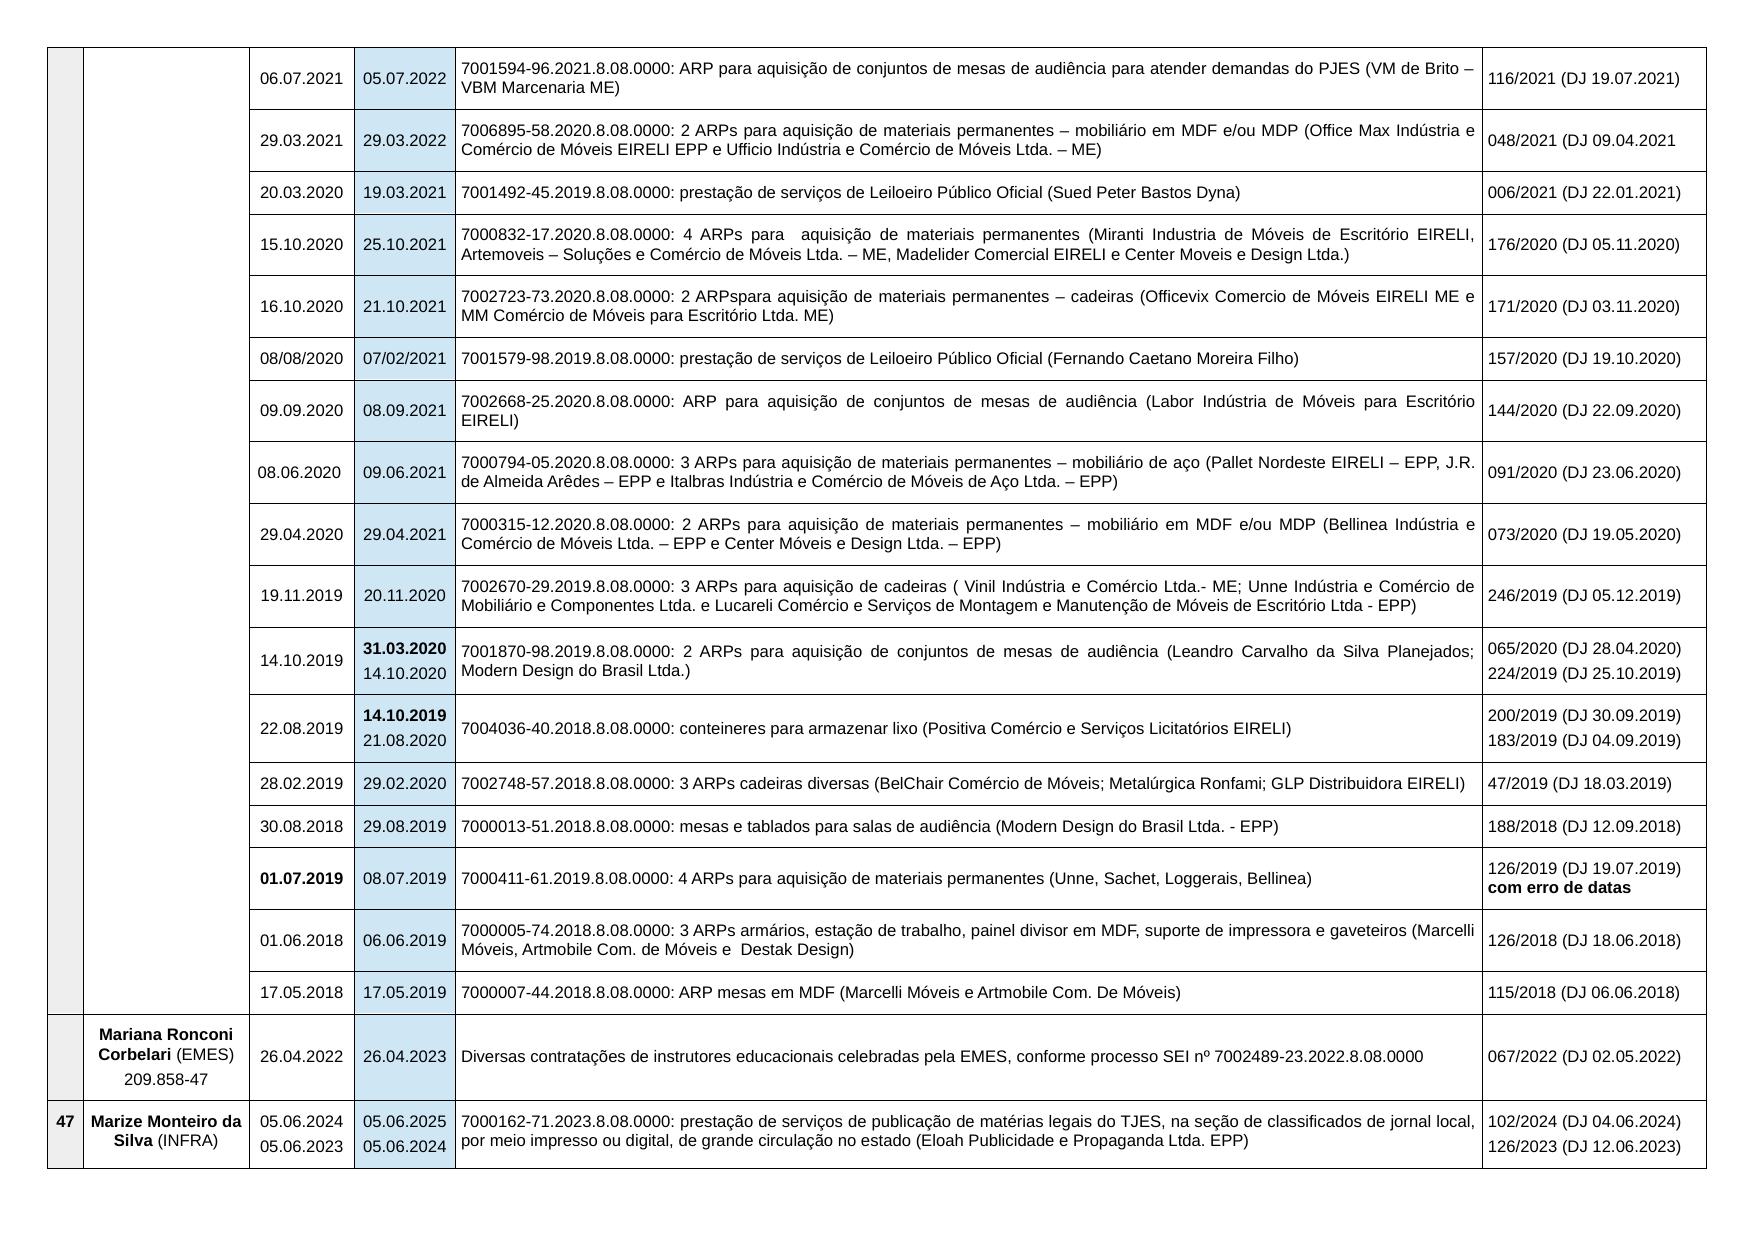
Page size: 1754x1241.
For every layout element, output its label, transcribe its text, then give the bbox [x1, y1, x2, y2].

table_cell 29.04.2020 [250, 504, 354, 565]
table_cell 47 [48, 1101, 83, 1168]
table_cell 7000007-44.2018.8.08.0000: ARP mesas em MDF (Marcelli Móveis e Artmobile Com. De Móveis) [456, 972, 1482, 1013]
table_cell 157/2020 (DJ 19.10.2020) [1483, 338, 1706, 379]
table_cell 7000013-51.2018.8.08.0000: mesas e tablados para salas de audiência (Modern Design do Brasil Ltda. - EPP) [456, 806, 1482, 847]
table_cell 19.11.2019 [250, 566, 354, 627]
table_cell 28.02.2019 [250, 763, 354, 805]
table_cell 16.10.2020 [250, 276, 354, 337]
table_cell 7000005-74.2018.8.08.0000: 3 ARPs armários, estação de trabalho, painel divisor em MDF, suporte de impressora e gaveteiros (Marcelli Móveis, Artmobile Com. de Móveis e Destak Design) [456, 910, 1482, 971]
table_cell 7002748-57.2018.8.08.0000: 3 ARPs cadeiras diversas (BelChair Comércio de Móveis; Metalúrgica Ronfami; GLP Distribuidora EIRELI) [456, 763, 1482, 805]
table_cell 7002723-73.2020.8.08.0000: 2 ARPspara aquisição de materiais permanentes – cadeiras (Officevix Comercio de Móveis EIRELI ME e MM Comércio de Móveis para Escritório Ltda. ME) [456, 276, 1482, 337]
table_cell 091/2020 (DJ 23.06.2020) [1483, 442, 1706, 503]
table_cell 188/2018 (DJ 12.09.2018) [1483, 806, 1706, 847]
table_cell 26.04.2022 [250, 1015, 354, 1100]
table_cell 048/2021 (DJ 09.04.2021 [1483, 110, 1706, 171]
table_cell 073/2020 (DJ 19.05.2020) [1483, 504, 1706, 565]
table_cell 26.04.2023 [355, 1015, 455, 1100]
table_cell 08/08/2020 [250, 338, 354, 379]
table_cell 200/2019 (DJ 30.09.2019) 183/2019 (DJ 04.09.2019) [1483, 695, 1706, 762]
table_cell 14.10.2019 21.08.2020 [355, 695, 455, 762]
table_cell 7000411-61.2019.8.08.0000: 4 ARPs para aquisição de materiais permanentes (Unne, Sachet, Loggerais, Bellinea) [456, 848, 1482, 909]
table_cell 08.07.2019 [355, 848, 455, 909]
table_cell 065/2020 (DJ 28.04.2020) 224/2019 (DJ 25.10.2019) [1483, 628, 1706, 694]
table_cell 29.03.2021 [250, 110, 354, 171]
table_cell 08.09.2021 [355, 381, 455, 441]
table_cell 09.09.2020 [250, 381, 354, 441]
table_cell 7000162-71.2023.8.08.0000: prestação de serviços de publicação de matérias legais do TJES, na seção de classificados de jornal local, por meio impresso ou digital, de grande circulação no estado (Eloah Publicidade e Propaganda Ltda. EPP) [456, 1101, 1482, 1168]
table_cell 7006895-58.2020.8.08.0000: 2 ARPs para aquisição de materiais permanentes – mobiliário em MDF e/ou MDP (Office Max Indústria e Comércio de Móveis EIRELI EPP e Ufficio Indústria e Comércio de Móveis Ltda. – ME) [456, 110, 1482, 171]
table_cell 29.04.2021 [355, 504, 455, 565]
table_cell 07/02/2021 [355, 338, 455, 379]
table_cell 7004036-40.2018.8.08.0000: conteineres para armazenar lixo (Positiva Comércio e Serviços Licitatórios EIRELI) [456, 695, 1482, 762]
table_cell 08.06.2020 [250, 442, 354, 503]
table_cell 7001579-98.2019.8.08.0000: prestação de serviços de Leiloeiro Público Oficial (Fernando Caetano Moreira Filho) [456, 338, 1482, 379]
table_cell 7000794-05.2020.8.08.0000: 3 ARPs para aquisição de materiais permanentes – mobiliário de aço (Pallet Nordeste EIRELI – EPP, J.R. de Almeida Arêdes – EPP e Italbras Indústria e Comércio de Móveis de Aço Ltda. – EPP) [456, 442, 1482, 503]
table_cell Mariana Ronconi Corbelari (EMES) 209.858-47 [84, 1015, 249, 1100]
table_cell [48, 1015, 83, 1100]
table_cell [48, 48, 83, 1013]
table_cell 06.06.2019 [355, 910, 455, 971]
table_cell 01.06.2018 [250, 910, 354, 971]
table_cell 126/2019 (DJ 19.07.2019) com erro de datas [1483, 848, 1706, 909]
table_cell 115/2018 (DJ 06.06.2018) [1483, 972, 1706, 1013]
table_cell 17.05.2019 [355, 972, 455, 1013]
table_cell 20.11.2020 [355, 566, 455, 627]
table_cell 126/2018 (DJ 18.06.2018) [1483, 910, 1706, 971]
table_cell 09.06.2021 [355, 442, 455, 503]
table_cell [84, 48, 249, 1013]
table_cell 05.07.2022 [355, 48, 455, 109]
table_cell 7002668-25.2020.8.08.0000: ARP para aquisição de conjuntos de mesas de audiência (Labor Indústria de Móveis para Escritório EIRELI) [456, 381, 1482, 441]
table_cell 29.02.2020 [355, 763, 455, 805]
table_cell 21.10.2021 [355, 276, 455, 337]
table_cell 7001492-45.2019.8.08.0000: prestação de serviços de Leiloeiro Público Oficial (Sued Peter Bastos Dyna) [456, 172, 1482, 213]
table_cell 7000315-12.2020.8.08.0000: 2 ARPs para aquisição de materiais permanentes – mobiliário em MDF e/ou MDP (Bellinea Indústria e Comércio de Móveis Ltda. – EPP e Center Móveis e Design Ltda. – EPP) [456, 504, 1482, 565]
table_cell 20.03.2020 [250, 172, 354, 213]
table_cell 25.10.2021 [355, 215, 455, 275]
table_cell 06.07.2021 [250, 48, 354, 109]
table_cell 29.08.2019 [355, 806, 455, 847]
table_cell 7002670-29.2019.8.08.0000: 3 ARPs para aquisição de cadeiras ( Vinil Indústria e Comércio Ltda.- ME; Unne Indústria e Comércio de Mobiliário e Componentes Ltda. e Lucareli Comércio e Serviços de Montagem e Manutenção de Móveis de Escritório Ltda - EPP) [456, 566, 1482, 627]
table_cell 05.06.2025 05.06.2024 [355, 1101, 455, 1168]
table_cell 171/2020 (DJ 03.11.2020) [1483, 276, 1706, 337]
table_cell 144/2020 (DJ 22.09.2020) [1483, 381, 1706, 441]
table_cell 116/2021 (DJ 19.07.2021) [1483, 48, 1706, 109]
table_cell 17.05.2018 [250, 972, 354, 1013]
table_cell 29.03.2022 [355, 110, 455, 171]
table_cell 14.10.2019 [250, 628, 354, 694]
table_cell 15.10.2020 [250, 215, 354, 275]
table_cell 47/2019 (DJ 18.03.2019) [1483, 763, 1706, 805]
table_cell 30.08.2018 [250, 806, 354, 847]
table_cell 7001594-96.2021.8.08.0000: ARP para aquisição de conjuntos de mesas de audiência para atender demandas do PJES (VM de Brito – VBM Marcenaria ME) [456, 48, 1482, 109]
table_cell 176/2020 (DJ 05.11.2020) [1483, 215, 1706, 275]
table_cell 22.08.2019 [250, 695, 354, 762]
table_cell 7001870-98.2019.8.08.0000: 2 ARPs para aquisição de conjuntos de mesas de audiência (Leandro Carvalho da Silva Planejados; Modern Design do Brasil Ltda.) [456, 628, 1482, 694]
table_cell 006/2021 (DJ 22.01.2021) [1483, 172, 1706, 213]
table_cell 31.03.2020 14.10.2020 [355, 628, 455, 694]
table_cell Marize Monteiro da Silva (INFRA) [84, 1101, 249, 1168]
table_cell 067/2022 (DJ 02.05.2022) [1483, 1015, 1706, 1100]
table_cell 246/2019 (DJ 05.12.2019) [1483, 566, 1706, 627]
table_cell 19.03.2021 [355, 172, 455, 213]
table_cell 7000832-17.2020.8.08.0000: 4 ARPs para aquisição de materiais permanentes (Miranti Industria de Móveis de Escritório EIRELI, Artemoveis – Soluções e Comércio de Móveis Ltda. – ME, Madelider Comercial EIRELI e Center Moveis e Design Ltda.) [456, 215, 1482, 275]
table_cell 102/2024 (DJ 04.06.2024) 126/2023 (DJ 12.06.2023) [1483, 1101, 1706, 1168]
table_cell 01.07.2019 [250, 848, 354, 909]
table_cell Diversas contratações de instrutores educacionais celebradas pela EMES, conforme processo SEI nº 7002489-23.2022.8.08.0000 [456, 1015, 1482, 1100]
table_cell 05.06.2024 05.06.2023 [250, 1101, 354, 1168]
